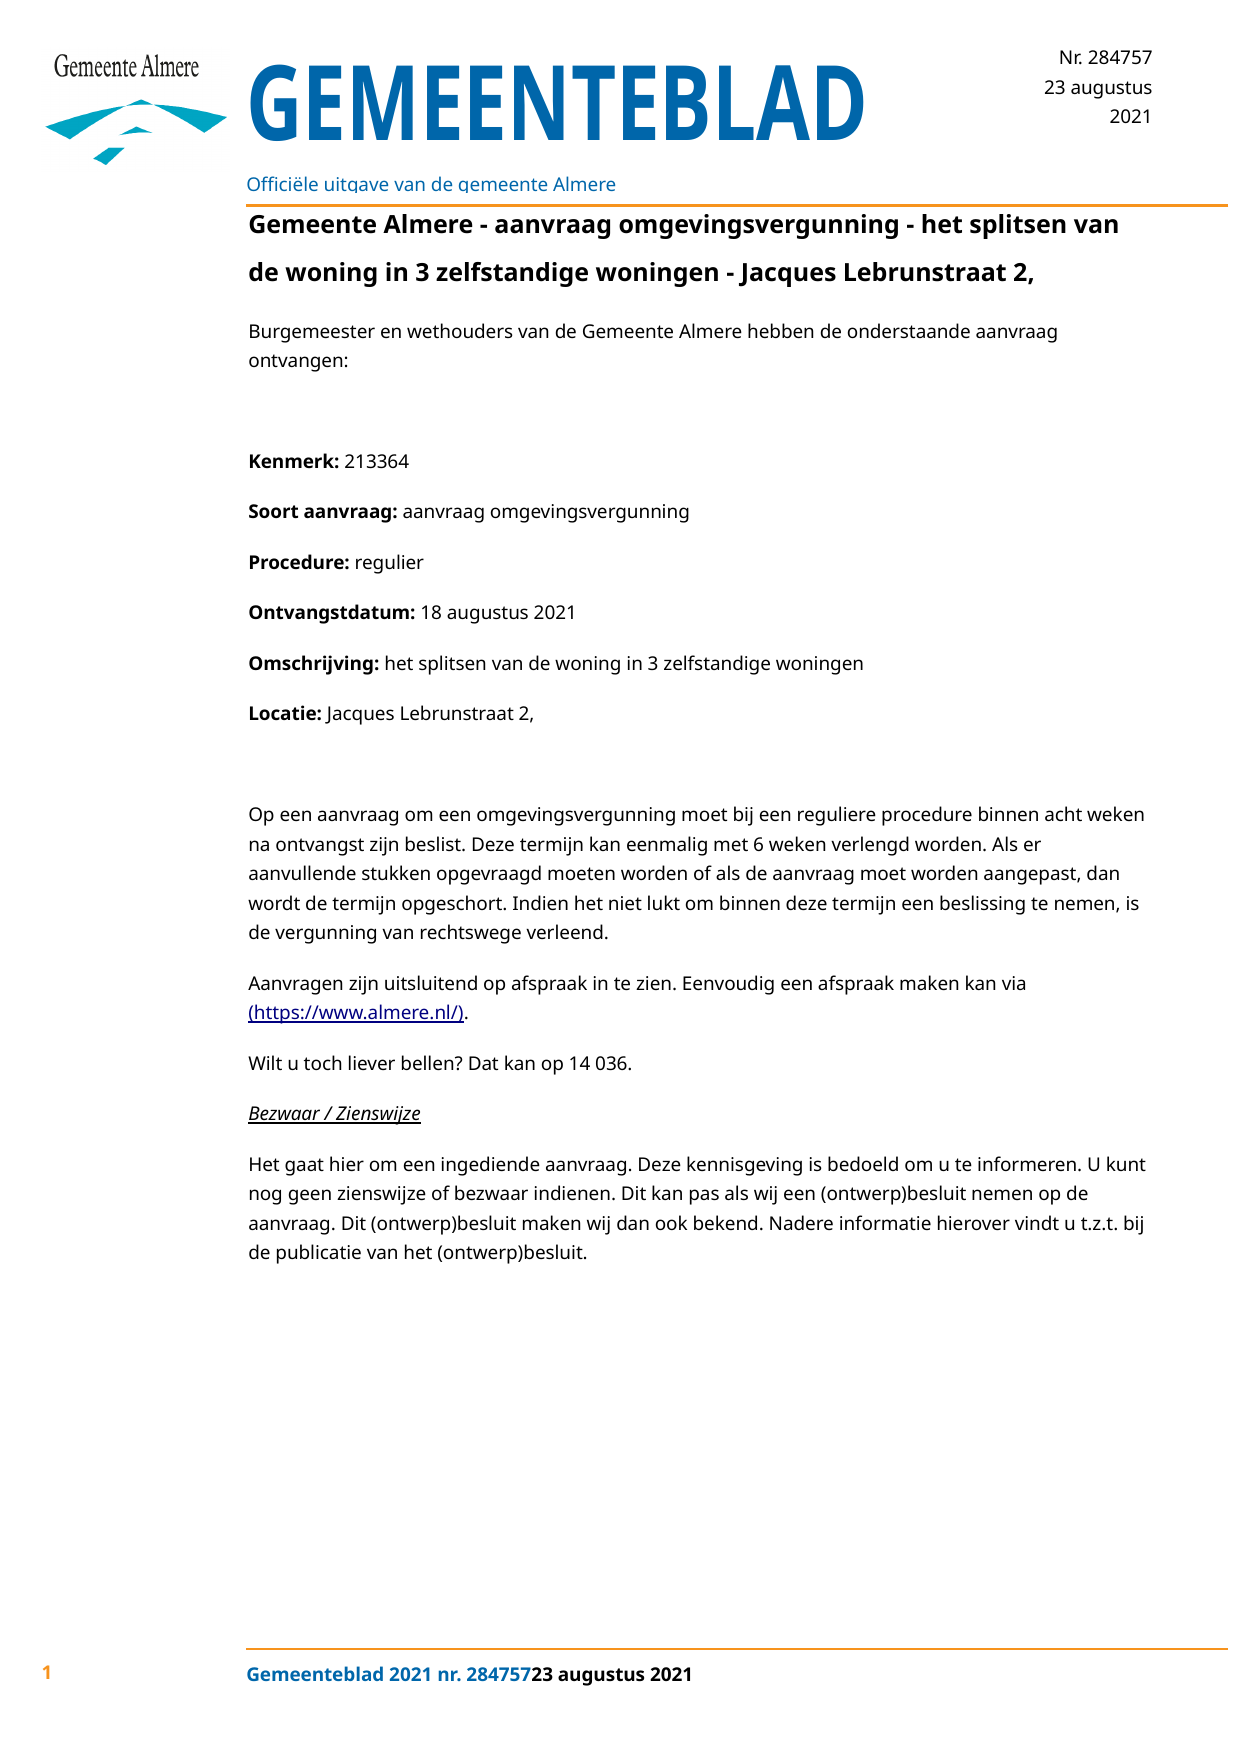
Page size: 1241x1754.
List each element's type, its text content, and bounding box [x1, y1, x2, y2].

text Procedure: regulier [248, 549, 1152, 575]
text Burgemeester en wethouders van de Gemeente Almere hebben de onderstaande aanvraag ontvangen: [248, 318, 1152, 373]
text Locatie: Jacques Lebrunstraat 2, [248, 700, 1152, 726]
text Op een aanvraag om een omgevingsvergunning moet bij een reguliere procedure binnen acht weken na ontvangst zijn beslist. Deze termijn kan eenmalig met 6 weken verlengd worden. Als er aanvullende stukken opgevraagd moeten worden of als de aanvraag moet worden aangepast, dan wordt de termijn opgeschort. Indien het niet lukt om binnen deze termijn een beslissing te nemen, is de vergunning van rechtswege verleend. [248, 801, 1152, 945]
text Het gaat hier om een ingediende aanvraag. Deze kennisgeving is bedoeld om u te informeren. U kunt nog geen zienswijze of bezwaar indienen. Dit kan pas als wij een (ontwerp)besluit nemen op de aanvraag. Dit (ontwerp)besluit maken wij dan ook bekend. Nadere informatie hierover vindt u t.z.t. bij de publicatie van het (ontwerp)besluit. [248, 1151, 1152, 1265]
text Aanvragen zijn uitsluitend op afspraak in te zien. Eenvoudig een afspraak maken kan via (https://www.almere.nl/). [248, 970, 1152, 1025]
text Ontvangstdatum: 18 augustus 2021 [248, 599, 1152, 625]
text Soort aanvraag: aanvraag omgevingsvergunning [248, 499, 1152, 524]
text Gemeente Almere - aanvraag omgevingsvergunning - het splitsen van de woning in 3 zelfstandige woningen - Jacques Lebrunstraat 2, [248, 207, 1152, 288]
text Omschrijving: het splitsen van de woning in 3 zelfstandige woningen [248, 650, 1152, 676]
picture [41, 47, 231, 172]
text Wilt u toch liever bellen? Dat kan op 14 036. [248, 1050, 1152, 1076]
text Bezwaar / Zienswijze [248, 1100, 1152, 1126]
text Kenmerk: 213364 [248, 448, 1152, 474]
